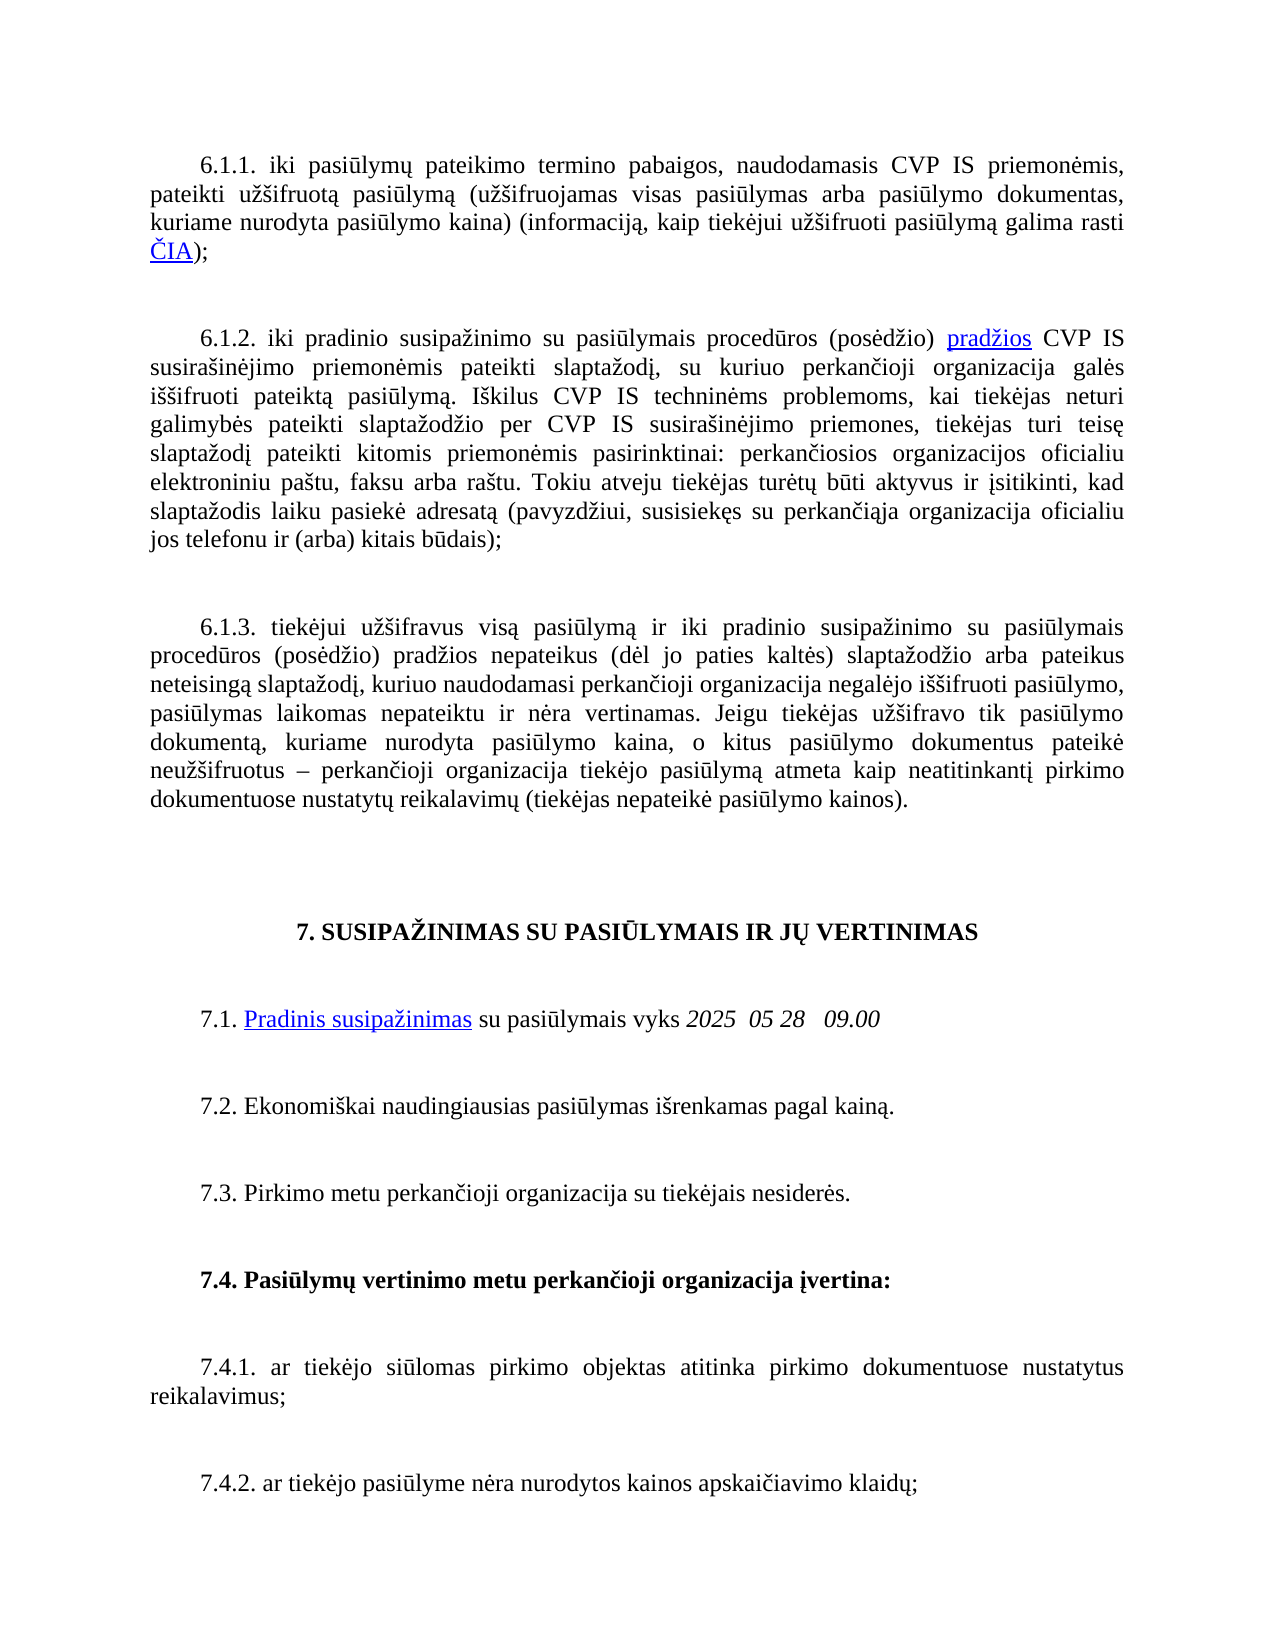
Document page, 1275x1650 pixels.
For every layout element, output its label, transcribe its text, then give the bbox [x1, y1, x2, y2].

text 7.4. Pasiūlymų vertinimo metu perkančioji organizacija įvertina: [150, 1265, 1125, 1294]
text 7. SUSIPAŽINIMAS SU PASIŪLYMAIS IR JŲ VERTINIMAS [150, 917, 1125, 945]
text 6.1.1. iki pasiūlymų pateikimo termino pabaigos, naudodamasis CVP IS priemonėmis, pateikti užšifruotą pasiūlymą (užšifruojamas visas pasiūlymas arba pasiūlymo dokumentas, kuriame nurodyta pasiūlymo kaina) (informaciją, kaip tiekėjui užšifruoti pasiūlymą galima rasti ČIA); [150, 150, 1125, 265]
text 7.4.2. ar tiekėjo pasiūlyme nėra nurodytos kainos apskaičiavimo klaidų; [150, 1468, 1125, 1497]
text 7.2. Ekonomiškai naudingiausias pasiūlymas išrenkamas pagal kainą. [150, 1091, 1125, 1119]
text 7.3. Pirkimo metu perkančioji organizacija su tiekėjais nesiderės. [150, 1178, 1125, 1207]
text 6.1.3. tiekėjui užšifravus visą pasiūlymą ir iki pradinio susipažinimo su pasiūlymais procedūros (posėdžio) pradžios nepateikus (dėl jo paties kaltės) slaptažodžio arba pateikus neteisingą slaptažodį, kuriuo naudodamasi perkančioji organizacija negalėjo iššifruoti pasiūlymo, pasiūlymas laikomas nepateiktu ir nėra vertinamas. Jeigu tiekėjas užšifravo tik pasiūlymo dokumentą, kuriame nurodyta pasiūlymo kaina, o kitus pasiūlymo dokumentus pateikė neužšifruotus – perkančioji organizacija tiekėjo pasiūlymą atmeta kaip neatitinkantį pirkimo dokumentuose nustatytų reikalavimų (tiekėjas nepateikė pasiūlymo kainos). [150, 612, 1125, 813]
text 6.1.2. iki pradinio susipažinimo su pasiūlymais procedūros (posėdžio) pradžios CVP IS susirašinėjimo priemonėmis pateikti slaptažodį, su kuriuo perkančioji organizacija galės iššifruoti pateiktą pasiūlymą. Iškilus CVP IS techninėms problemoms, kai tiekėjas neturi galimybės pateikti slaptažodžio per CVP IS susirašinėjimo priemones, tiekėjas turi teisę slaptažodį pateikti kitomis priemonėmis pasirinktinai: perkančiosios organizacijos oficialiu elektroniniu paštu, faksu arba raštu. Tokiu atveju tiekėjas turėtų būti aktyvus ir įsitikinti, kad slaptažodis laiku pasiekė adresatą (pavyzdžiui, susisiekęs su perkančiąja organizacija oficialiu jos telefonu ir (arba) kitais būdais); [150, 323, 1125, 553]
text 7.1. Pradinis susipažinimas su pasiūlymais vyks 2025 05 28 09.00 [150, 1004, 1125, 1032]
text 7.4.1. ar tiekėjo siūlomas pirkimo objektas atitinka pirkimo dokumentuose nustatytus reikalavimus; [150, 1352, 1125, 1409]
